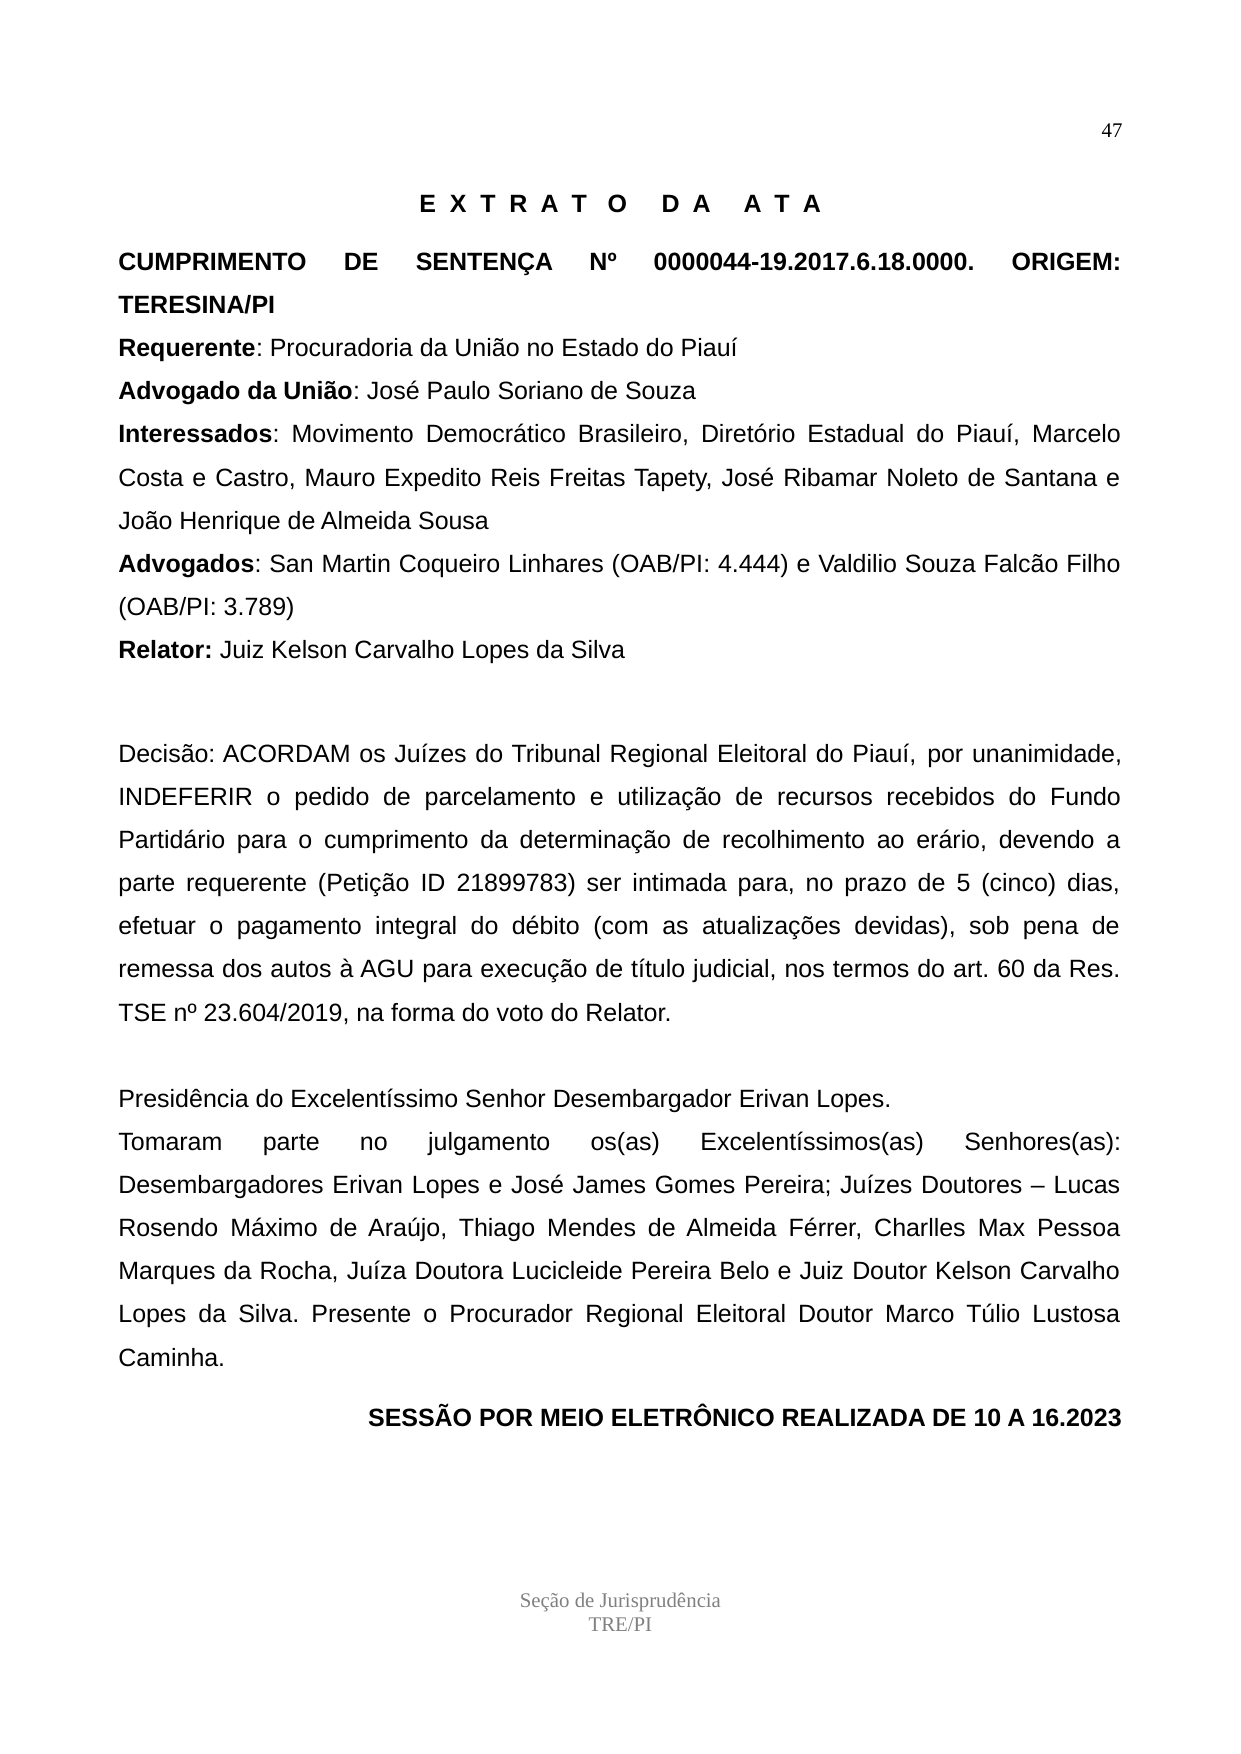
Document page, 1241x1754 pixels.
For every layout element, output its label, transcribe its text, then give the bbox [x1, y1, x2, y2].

text E X T R A T O D A A T A [118, 189, 1122, 218]
text Requerente: Procuradoria da União no Estado do Piauí [118, 333, 1122, 362]
text Interessados: Movimento Democrático Brasileiro, Diretório Estadual do Piauí, Marcelo Costa e Castro, Mauro Expedito Reis Freitas Tapety, José Ribamar Noleto de Santana e João Henrique de Almeida Sousa [118, 419, 1122, 534]
text Tomaram parte no julgamento os(as) Excelentíssimos(as) Senhores(as): Desembargadores Erivan Lopes e José James Gomes Pereira; Juízes Doutores – Lucas Rosendo Máximo de Araújo, Thiago Mendes de Almeida Férrer, Charlles Max Pessoa Marques da Rocha, Juíza Doutora Lucicleide Pereira Belo e Juiz Doutor Kelson Carvalho Lopes da Silva. Presente o Procurador Regional Eleitoral Doutor Marco Túlio Lustosa Caminha. [118, 1127, 1122, 1371]
text Decisão: ACORDAM os Juízes do Tribunal Regional Eleitoral do Piauí, por unanimidade, INDEFERIR o pedido de parcelamento e utilização de recursos recebidos do Fundo Partidário para o cumprimento da determinação de recolhimento ao erário, devendo a parte requerente (Petição ID 21899783) ser intimada para, no prazo de 5 (cinco) dias, efetuar o pagamento integral do débito (com as atualizações devidas), sob pena de remessa dos autos à AGU para execução de título judicial, nos termos do art. 60 da Res. TSE nº 23.604/2019, na forma do voto do Relator. [118, 739, 1122, 1026]
text SESSÃO POR MEIO ELETRÔNICO REALIZADA DE 10 A 16.2023 [118, 1403, 1122, 1432]
text CUMPRIMENTO DE SENTENÇA Nº 0000044-19.2017.6.18.0000. ORIGEM: TERESINA/PI [118, 247, 1122, 319]
text Relator: Juiz Kelson Carvalho Lopes da Silva [118, 635, 1122, 664]
text Advogado da União: José Paulo Soriano de Souza [118, 376, 1122, 405]
text Advogados: San Martin Coqueiro Linhares (OAB/PI: 4.444) e Valdilio Souza Falcão Filho (OAB/PI: 3.789) [118, 549, 1122, 621]
text Presidência do Excelentíssimo Senhor Desembargador Erivan Lopes. [118, 1084, 1122, 1112]
